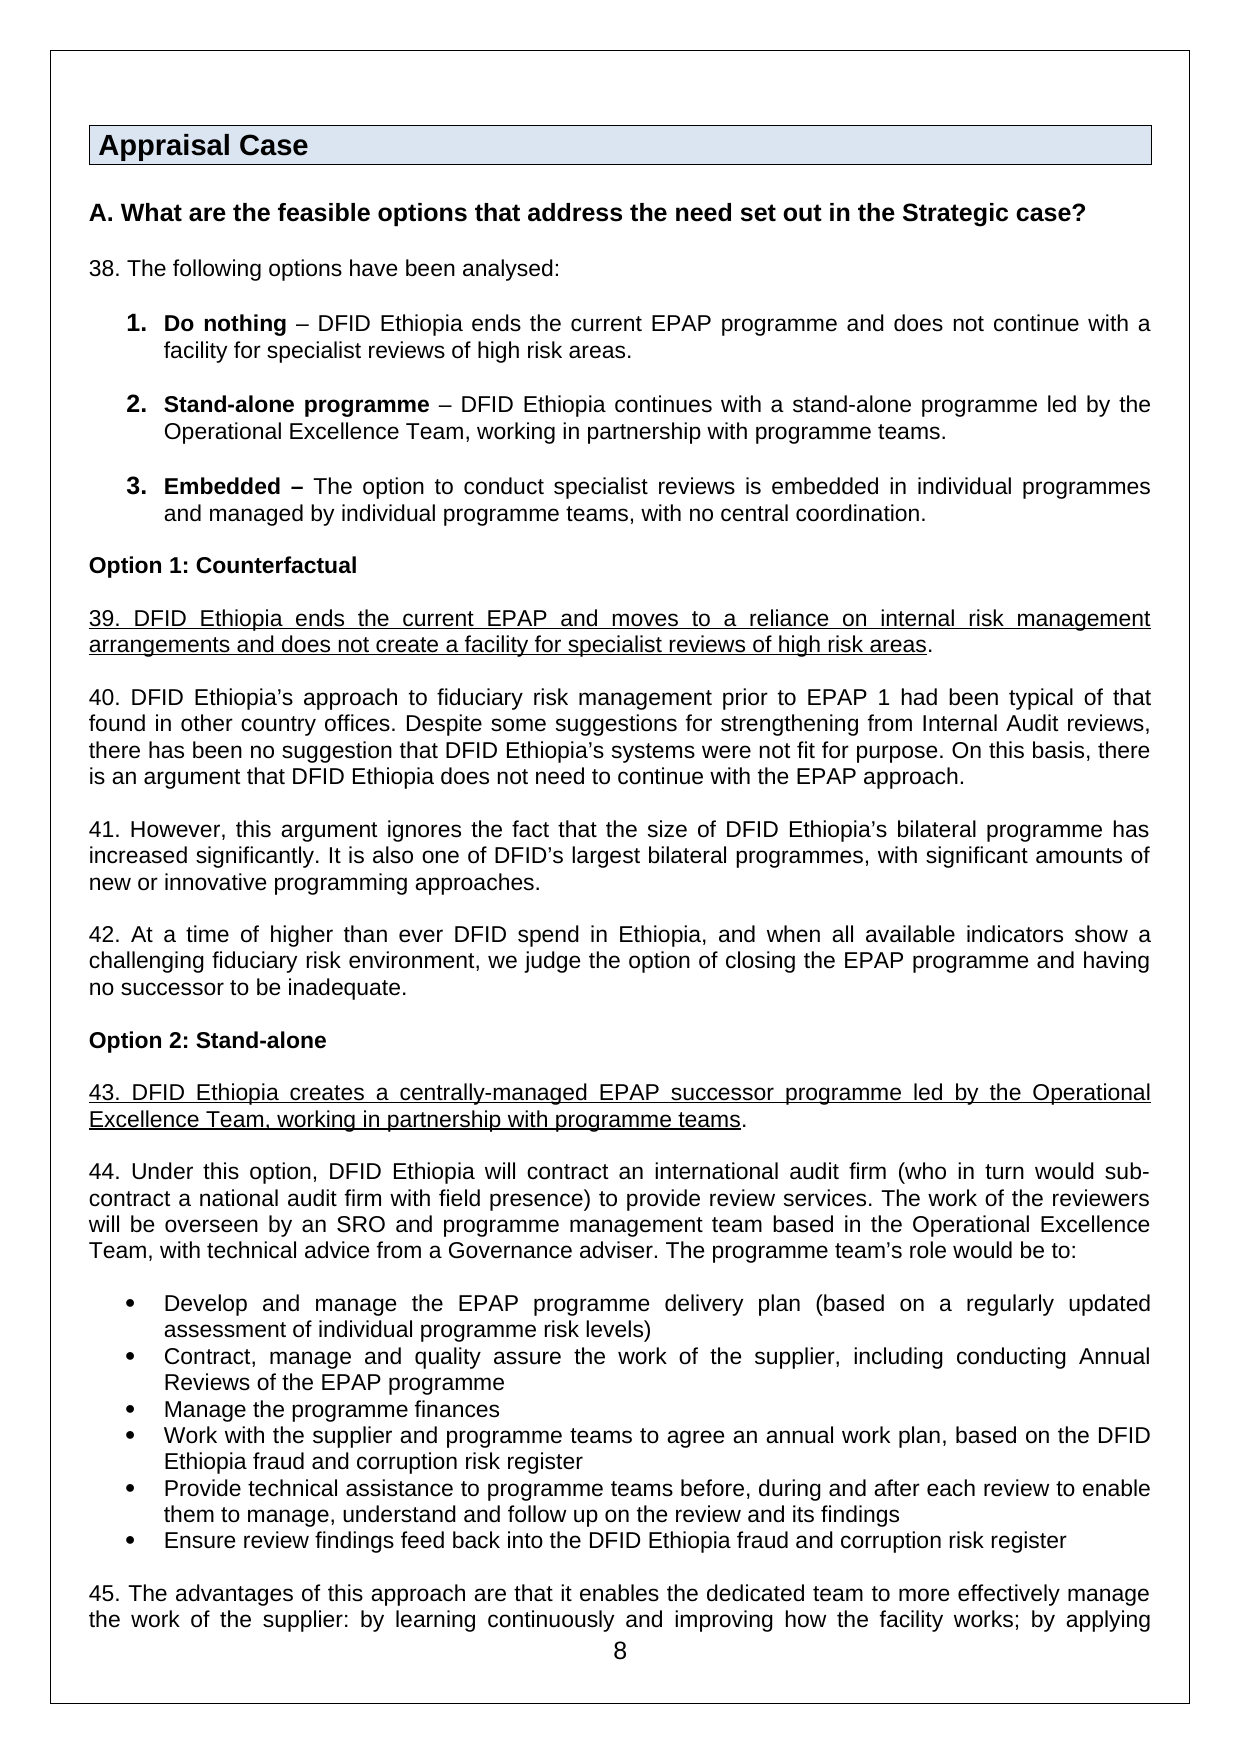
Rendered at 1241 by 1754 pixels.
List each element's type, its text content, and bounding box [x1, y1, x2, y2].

list Stand-alone programme – DFID Ethiopia continues with a stand-alone programme led by the Operational Excellence Team, working in partnership with programme teams. [126, 389, 1152, 444]
list Provide technical assistance to programme teams before, during and after each review to enable them to manage, understand and follow up on the review and its findings [126, 1474, 1152, 1527]
subtitle Appraisal Case [90, 126, 1151, 164]
list Contract, manage and quality assure the work of the supplier, including conducting Annual Reviews of the EPAP programme [126, 1343, 1152, 1396]
text 39. DFID Ethiopia ends the current EPAP and moves to a reliance on internal risk management arrangements and does not create a facility for specialist reviews of high risk areas. [89, 605, 1152, 658]
text Option 1: Counterfactual [89, 552, 1152, 578]
text 45. The advantages of this approach are that it enables the dedicated team to more effectively manage the work of the supplier: by learning continuously and improving how the facility works; by applying [89, 1580, 1152, 1633]
text Option 2: Stand-alone [89, 1027, 1152, 1053]
list Embedded – The option to conduct specialist reviews is embedded in individual programmes and managed by individual programme teams, with no central coordination. [126, 471, 1152, 526]
text 42. At a time of higher than ever DFID spend in Ethiopia, and when all available indicators show a challenging fiduciary risk environment, we judge the option of closing the EPAP programme and having no successor to be inadequate. [89, 921, 1152, 1000]
text 38. The following options have been analysed: [89, 255, 1080, 281]
list Ensure review findings feed back into the DFID Ethiopia fraud and corruption risk register [126, 1527, 1152, 1554]
list Do nothing – DFID Ethiopia ends the current EPAP programme and does not continue with a facility for specialist reviews of high risk areas. [126, 308, 1152, 363]
list Manage the programme finances [126, 1396, 1152, 1422]
list Develop and manage the EPAP programme delivery plan (based on a regularly updated assessment of individual programme risk levels) [126, 1290, 1152, 1343]
text A. What are the feasible options that address the need set out in the Strategic case? [89, 198, 1152, 226]
text 44. Under this option, DFID Ethiopia will contract an international audit firm (who in turn would sub-contract a national audit firm with field presence) to provide review services. The work of the reviewers will be overseen by an SRO and programme management team based in the Operational Excellence Team, with technical advice from a Governance adviser. The programme team’s role would be to: [89, 1158, 1152, 1264]
list Work with the supplier and programme teams to agree an annual work plan, based on the DFID Ethiopia fraud and corruption risk register [126, 1422, 1152, 1474]
text 40. DFID Ethiopia’s approach to fiduciary risk management prior to EPAP 1 had been typical of that found in other country offices. Despite some suggestions for strengthening from Internal Audit reviews, there has been no suggestion that DFID Ethiopia’s systems were not fit for purpose. On this basis, there is an argument that DFID Ethiopia does not need to continue with the EPAP approach. [89, 684, 1152, 789]
text 41. However, this argument ignores the fact that the size of DFID Ethiopia’s bilateral programme has increased significantly. It is also one of DFID’s largest bilateral programmes, with significant amounts of new or innovative programming approaches. [89, 816, 1152, 895]
text 43. DFID Ethiopia creates a centrally-managed EPAP successor programme led by the Operational Excellence Team, working in partnership with programme teams. [89, 1079, 1152, 1132]
